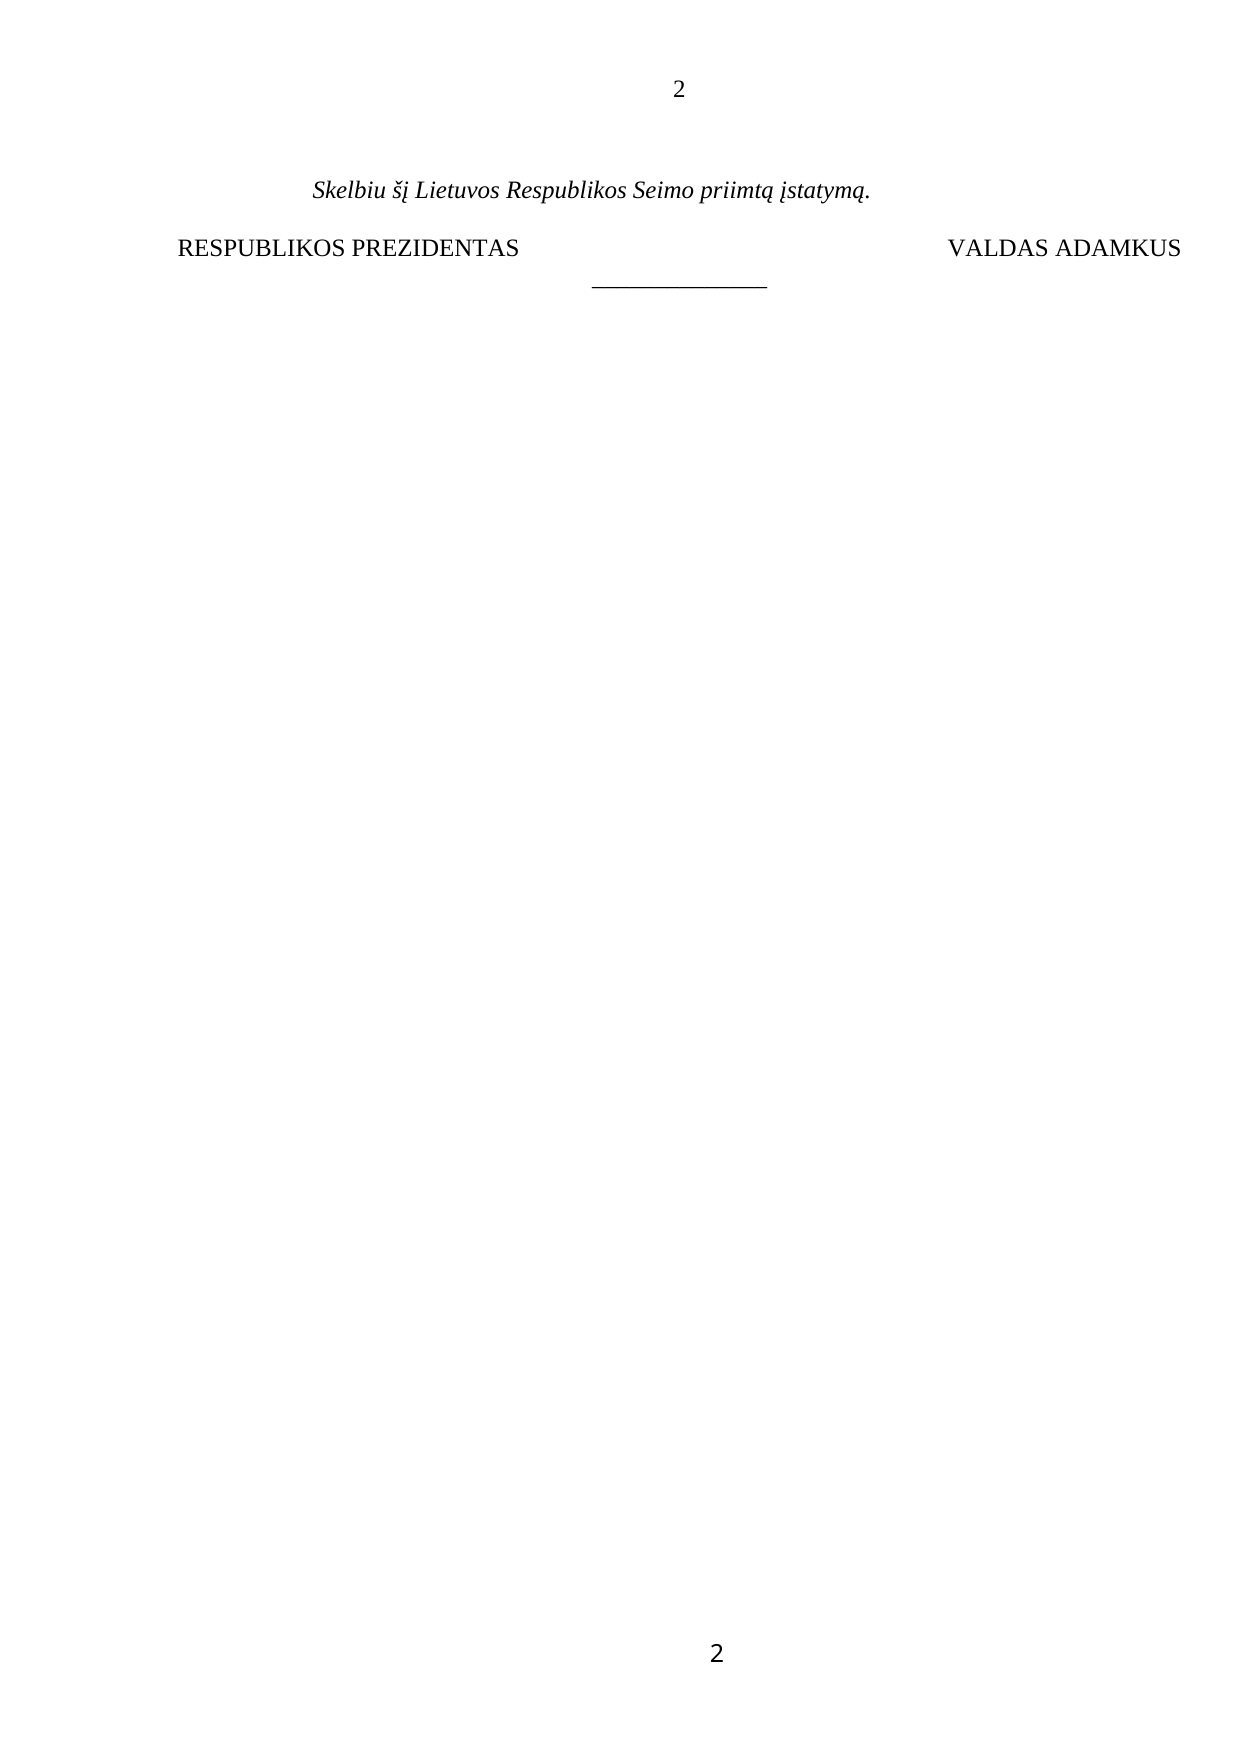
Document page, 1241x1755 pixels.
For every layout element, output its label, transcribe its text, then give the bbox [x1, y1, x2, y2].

text Skelbiu šį Lietuvos Respublikos Seimo priimtą įstatymą. [177, 176, 1181, 204]
text ______________ [177, 262, 1181, 291]
text RESPUBLIKOS PREZIDENTAS VALDAS ADAMKUS [177, 233, 1181, 262]
